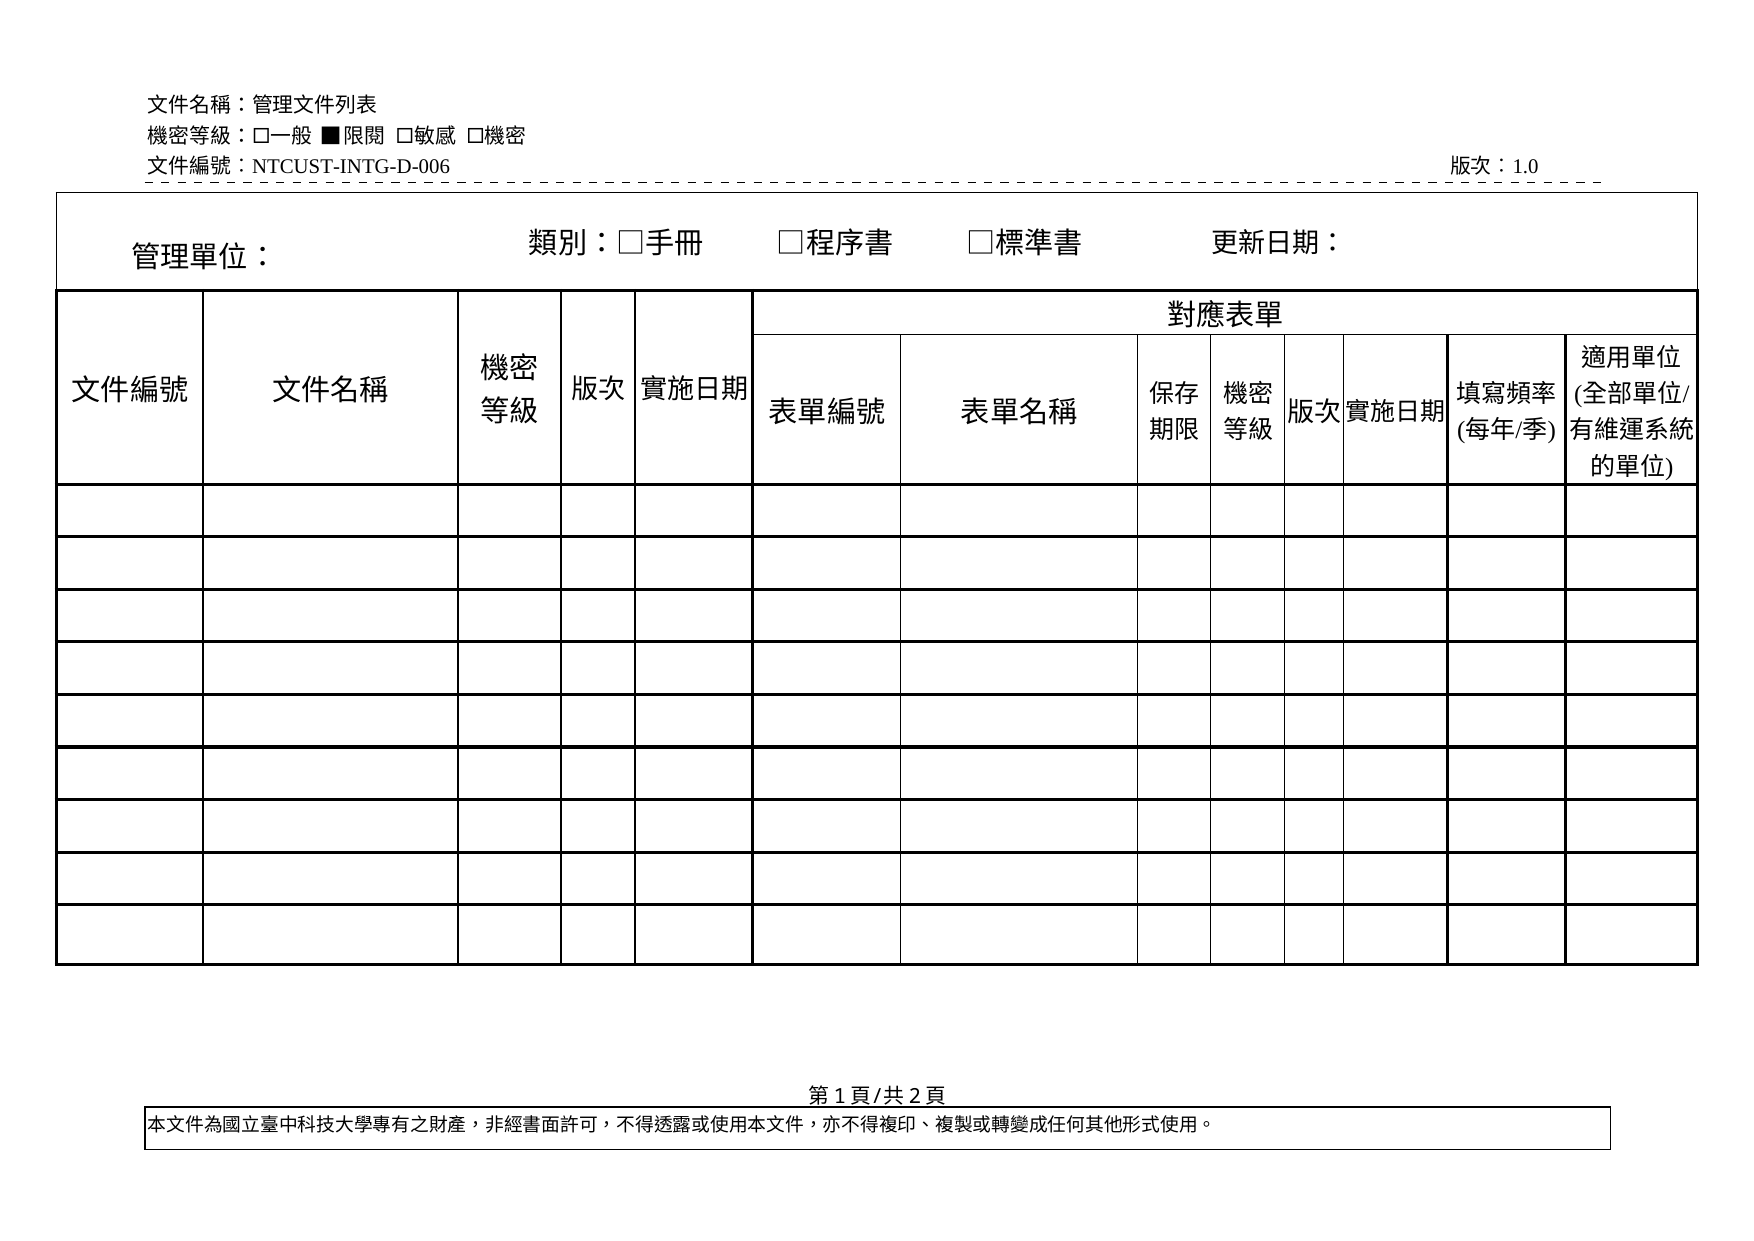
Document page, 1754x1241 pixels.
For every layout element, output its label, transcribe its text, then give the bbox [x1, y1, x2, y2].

table_cell [1138, 801, 1210, 851]
table_cell [1449, 749, 1564, 798]
table_cell [1285, 591, 1343, 640]
table_cell [901, 643, 1137, 693]
table_cell [58, 538, 202, 588]
table_cell [204, 486, 457, 535]
table_cell [1567, 906, 1696, 963]
table_cell [1211, 749, 1284, 798]
table_cell [1285, 854, 1343, 903]
table_cell [901, 486, 1137, 535]
table_cell [754, 538, 900, 588]
table_header 類別：□手冊 □程序書 □標準書 [513, 193, 1211, 289]
table_cell [1567, 854, 1696, 903]
table_cell [1344, 906, 1446, 963]
table_cell [1138, 643, 1210, 693]
table_cell 版次 [562, 292, 634, 482]
table_cell [1449, 696, 1564, 745]
table_cell [459, 538, 560, 588]
table_cell [636, 538, 751, 588]
table_cell [459, 749, 560, 798]
table_cell [1567, 696, 1696, 745]
table_cell [1211, 486, 1284, 535]
table_cell [58, 643, 202, 693]
table_cell [562, 906, 634, 963]
table_cell [1344, 854, 1446, 903]
table_cell [754, 696, 900, 745]
table_cell [754, 854, 900, 903]
table_cell [562, 643, 634, 693]
table_cell [754, 749, 900, 798]
table_cell [636, 591, 751, 640]
table_cell [204, 643, 457, 693]
table_cell [1138, 749, 1210, 798]
table_cell [1285, 906, 1343, 963]
table_cell [204, 538, 457, 588]
table_cell [1449, 591, 1564, 640]
table_cell [901, 801, 1137, 851]
table_cell [1344, 538, 1446, 588]
table_cell [562, 538, 634, 588]
table_cell [901, 854, 1137, 903]
table_cell [459, 643, 560, 693]
table_cell [901, 906, 1137, 963]
table_cell [1449, 906, 1564, 963]
table_cell [1285, 486, 1343, 535]
table_cell [901, 749, 1137, 798]
table_cell [1285, 749, 1343, 798]
table_cell [204, 591, 457, 640]
table_cell 文件名稱 [204, 292, 457, 482]
table_cell [459, 591, 560, 640]
table_cell [562, 486, 634, 535]
table_cell [1567, 538, 1696, 588]
table_cell [58, 801, 202, 851]
table_cell 機密等級 [1211, 335, 1284, 482]
table_cell 機密 等級 [459, 292, 560, 482]
table_cell [1138, 486, 1210, 535]
table_cell [1211, 801, 1284, 851]
table_cell [754, 643, 900, 693]
table_cell [58, 854, 202, 903]
table_cell [1138, 591, 1210, 640]
table_cell [1344, 696, 1446, 745]
table_cell [1285, 643, 1343, 693]
table_header 更新日期： [1211, 193, 1697, 289]
table_cell [1344, 486, 1446, 535]
table_cell [1344, 643, 1446, 693]
table_cell [636, 906, 751, 963]
table_cell [1285, 538, 1343, 588]
table_cell [1344, 801, 1446, 851]
table_cell [636, 486, 751, 535]
table_cell [562, 854, 634, 903]
table_cell [1211, 854, 1284, 903]
table_cell [204, 696, 457, 745]
table_cell [901, 591, 1137, 640]
table_cell [459, 486, 560, 535]
table_cell [58, 696, 202, 745]
table_cell [754, 486, 900, 535]
table_cell 文件編號 [58, 292, 202, 482]
table_cell [204, 801, 457, 851]
table_cell [1211, 906, 1284, 963]
table_cell [754, 591, 900, 640]
table_cell [1449, 854, 1564, 903]
table_cell [754, 906, 900, 963]
table_cell [1449, 538, 1564, 588]
table_cell [1285, 696, 1343, 745]
table_cell [1449, 801, 1564, 851]
table_cell [636, 749, 751, 798]
table_cell [1211, 538, 1284, 588]
table_cell [562, 591, 634, 640]
table_cell [1567, 591, 1696, 640]
table_cell 表單名稱 [901, 335, 1137, 482]
table_cell 表單編號 [754, 335, 900, 482]
table_cell [1567, 749, 1696, 798]
table_cell 實施日期 [1344, 335, 1446, 482]
table_cell 實施日期 [636, 292, 751, 482]
table_cell [1211, 643, 1284, 693]
table_cell 填寫頻率 (每年/季) [1449, 335, 1564, 482]
table_cell [204, 749, 457, 798]
table_cell [459, 696, 560, 745]
table_cell [459, 801, 560, 851]
table_cell [1449, 486, 1564, 535]
table_cell [901, 538, 1137, 588]
table_cell [754, 801, 900, 851]
table_cell [204, 906, 457, 963]
table_cell [1449, 643, 1564, 693]
table_cell [1138, 538, 1210, 588]
table_cell [901, 696, 1137, 745]
table_cell [562, 696, 634, 745]
table_cell [58, 591, 202, 640]
table_cell [562, 749, 634, 798]
table_cell [1567, 486, 1696, 535]
table_cell [58, 486, 202, 535]
table_cell [1567, 643, 1696, 693]
table_cell 版次 [1285, 335, 1343, 482]
table_cell [1285, 801, 1343, 851]
table_cell [1344, 591, 1446, 640]
table_cell [1138, 854, 1210, 903]
table_cell [58, 906, 202, 963]
table_cell [1211, 591, 1284, 640]
table_cell 對應表單 [754, 292, 1696, 334]
table_cell [636, 696, 751, 745]
table_cell [636, 643, 751, 693]
table_cell [1567, 801, 1696, 851]
table_cell [562, 801, 634, 851]
table_cell [459, 854, 560, 903]
table_cell [459, 906, 560, 963]
table_cell [204, 854, 457, 903]
table_cell [1138, 906, 1210, 963]
table_cell [1344, 749, 1446, 798]
table_cell 適用單位 (全部單位/有維運系統的單位) [1567, 335, 1696, 482]
table_cell 保存期限 [1138, 335, 1210, 482]
table_cell [58, 749, 202, 798]
table_cell [1211, 696, 1284, 745]
table_cell [636, 801, 751, 851]
table_cell [1138, 696, 1210, 745]
table_header 管理單位： [57, 193, 513, 289]
table_cell [636, 854, 751, 903]
